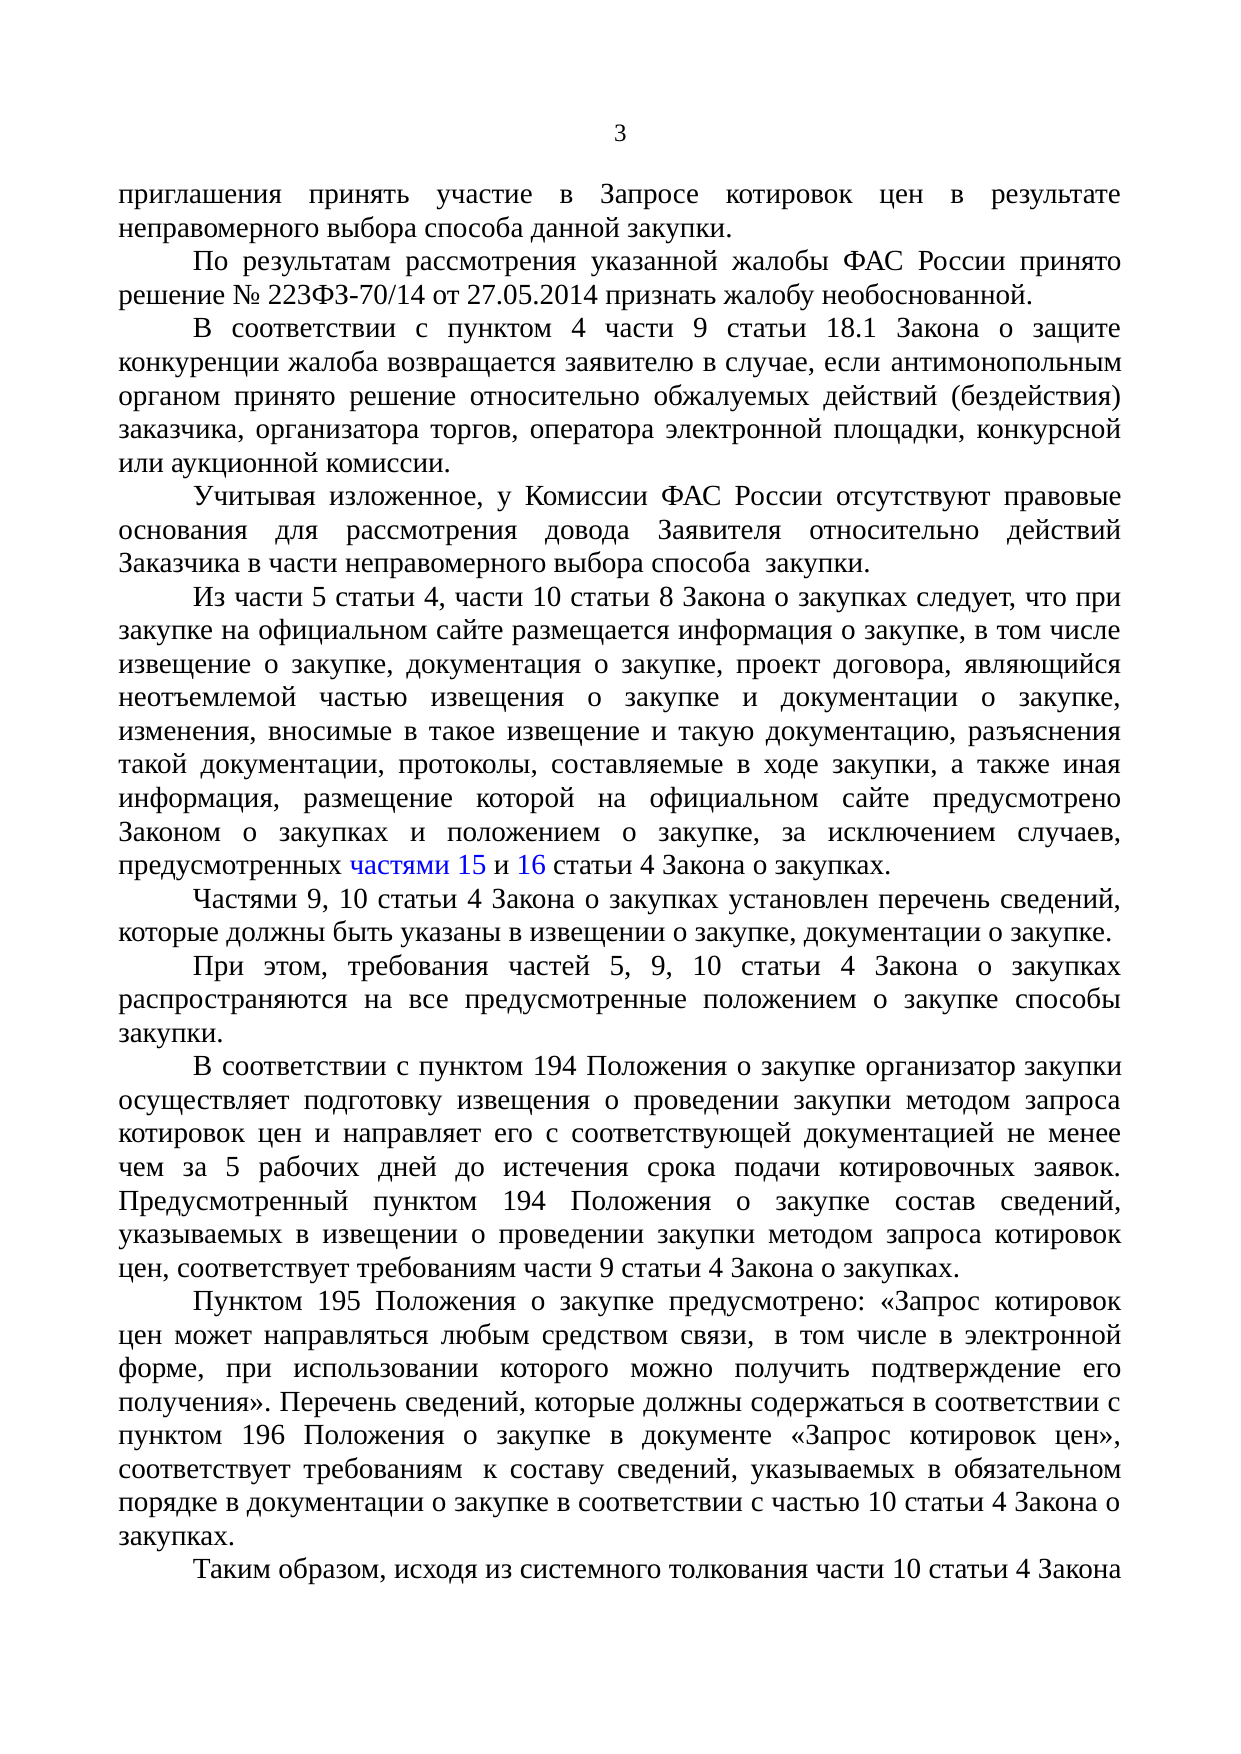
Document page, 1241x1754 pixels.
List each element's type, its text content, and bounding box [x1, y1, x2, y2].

text Пунктом 195 Положения о закупке предусмотрено: «Запрос котировок цен может направляться любым средством связи, в том числе в электронной форме, при использовании которого можно получить подтверждение его получения». Перечень сведений, которые должны содержаться в соответствии с пунктом 196 Положения о закупке в документе «Запрос котировок цен», соответствует требованиям к составу сведений, указываемых в обязательном порядке в документации о закупке в соответствии с частью 10 статьи 4 Закона о закупках. [118, 1283, 1122, 1552]
text По результатам рассмотрения указанной жалобы ФАС России принято решение № 223ФЗ-70/14 от 27.05.2014 признать жалобу необоснованной. [118, 243, 1122, 311]
text Таким образом, исходя из системного толкования части 10 статьи 4 Закона [118, 1552, 1122, 1585]
text Учитывая изложенное, у Комиссии ФАС России отсутствуют правовые основания для рассмотрения довода Заявителя относительно действий Заказчика в части неправомерного выбора способа закупки. [118, 478, 1122, 579]
text В соответствии с пунктом 4 части 9 статьи 18.1 Закона о защите конкуренции жалоба возвращается заявителю в случае, если антимонопольным органом принято решение относительно обжалуемых действий (бездействия) заказчика, организатора торгов, оператора электронной площадки, конкурсной или аукционной комиссии. [118, 311, 1122, 478]
text Частями 9, 10 статьи 4 Закона о закупках установлен перечень сведений, которые должны быть указаны в извещении о закупке, документации о закупке. [118, 881, 1122, 948]
text При этом, требования частей 5, 9, 10 статьи 4 Закона о закупках распространяются на все предусмотренные положением о закупке способы закупки. [118, 948, 1122, 1048]
text приглашения принять участие в Запросе котировок цен в результате неправомерного выбора способа данной закупки. [118, 176, 1122, 243]
text Из части 5 статьи 4, части 10 статьи 8 Закона о закупках следует, что при закупке на официальном сайте размещается информация о закупке, в том числе извещение о закупке, документация о закупке, проект договора, являющийся неотъемлемой частью извещения о закупке и документации о закупке, изменения, вносимые в такое извещение и такую документацию, разъяснения такой документации, протоколы, составляемые в ходе закупки, а также иная информация, размещение которой на официальном сайте предусмотрено Законом о закупках и положением о закупке, за исключением случаев, предусмотренных частями 15 и 16 статьи 4 Закона о закупках. [118, 579, 1122, 881]
text В соответствии с пунктом 194 Положения о закупке организатор закупки осуществляет подготовку извещения о проведении закупки методом запроса котировок цен и направляет его с соответствующей документацией не менее чем за 5 рабочих дней до истечения срока подачи котировочных заявок. Предусмотренный пунктом 194 Положения о закупке состав сведений, указываемых в извещении о проведении закупки методом запроса котировок цен, соответствует требованиям части 9 статьи 4 Закона о закупках. [118, 1048, 1122, 1283]
